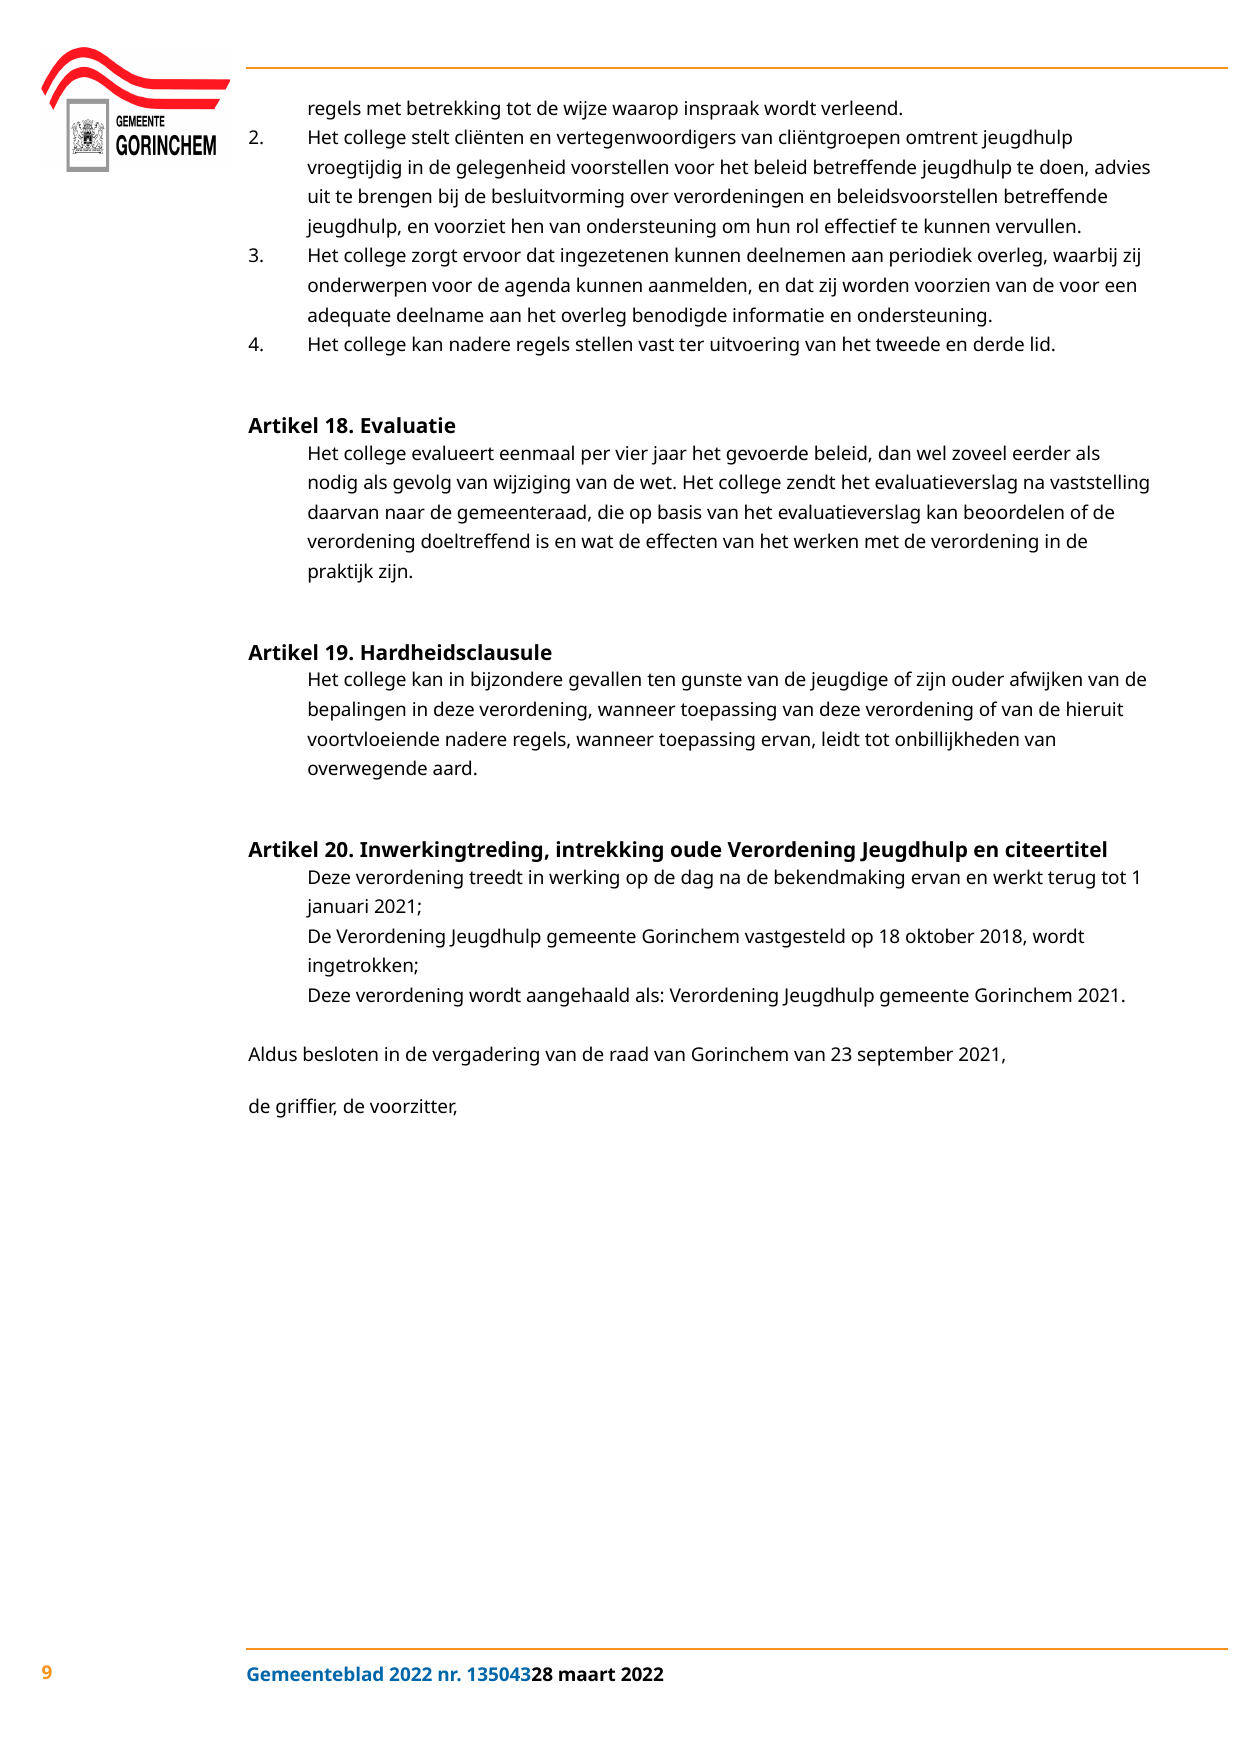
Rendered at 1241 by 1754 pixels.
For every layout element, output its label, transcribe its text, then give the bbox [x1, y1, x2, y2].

text Aldus besloten in de vergadering van de raad van Gorinchem van 23 september 2021, [248, 1041, 1152, 1067]
list Deze verordening wordt aangehaald als: Verordening Jeugdhulp gemeente Gorinchem 2021. [248, 982, 1152, 1008]
list Deze verordening treedt in werking op de dag na de bekendmaking ervan en werkt terug tot 1 januari 2021; [248, 864, 1152, 919]
text Artikel 18. Evaluatie [248, 411, 1152, 440]
list Het college kan nadere regels stellen vast ter uitvoering van het tweede en derde lid. [248, 331, 1152, 357]
list regels met betrekking tot de wijze waarop inspraak wordt verleend. [248, 95, 1152, 121]
list Het college zorgt ervoor dat ingezetenen kunnen deelnemen aan periodiek overleg, waarbij zij onderwerpen voor de agenda kunnen aanmelden, en dat zij worden voorzien van de voor een adequate deelname aan het overleg benodigde informatie en ondersteuning. [248, 243, 1152, 328]
list De Verordening Jeugdhulp gemeente Gorinchem vastgesteld op 18 oktober 2018, wordt ingetrokken; [248, 923, 1152, 978]
picture [41, 47, 231, 172]
text Artikel 20. Inwerkingtreding, intrekking oude Verordening Jeugdhulp en citeertitel [248, 835, 1152, 864]
text Artikel 19. Hardheidsclausule [248, 638, 1152, 667]
list Het college evalueert eenmaal per vier jaar het gevoerde beleid, dan wel zoveel eerder als nodig als gevolg van wijziging van de wet. Het college zendt het evaluatieverslag na vaststelling daarvan naar de gemeenteraad, die op basis van het evaluatieverslag kan beoordelen of de verordening doeltreffend is en wat de effecten van het werken met de verordening in de praktijk zijn. [248, 440, 1152, 584]
list Het college stelt cliënten en vertegenwoordigers van cliëntgroepen omtrent jeugdhulp vroegtijdig in de gelegenheid voorstellen voor het beleid betreffende jeugdhulp te doen, advies uit te brengen bij de besluitvorming over verordeningen en beleidsvoorstellen betreffende jeugdhulp, en voorziet hen van ondersteuning om hun rol effectief te kunnen vervullen. [248, 124, 1152, 239]
text de griffier, de voorzitter, [248, 1093, 1152, 1118]
list Het college kan in bijzondere gevallen ten gunste van de jeugdige of zijn ouder afwijken van de bepalingen in deze verordening, wanneer toepassing van deze verordening of van de hieruit voortvloeiende nadere regels, wanneer toepassing ervan, leidt tot onbillijkheden van overwegende aard. [248, 667, 1152, 781]
